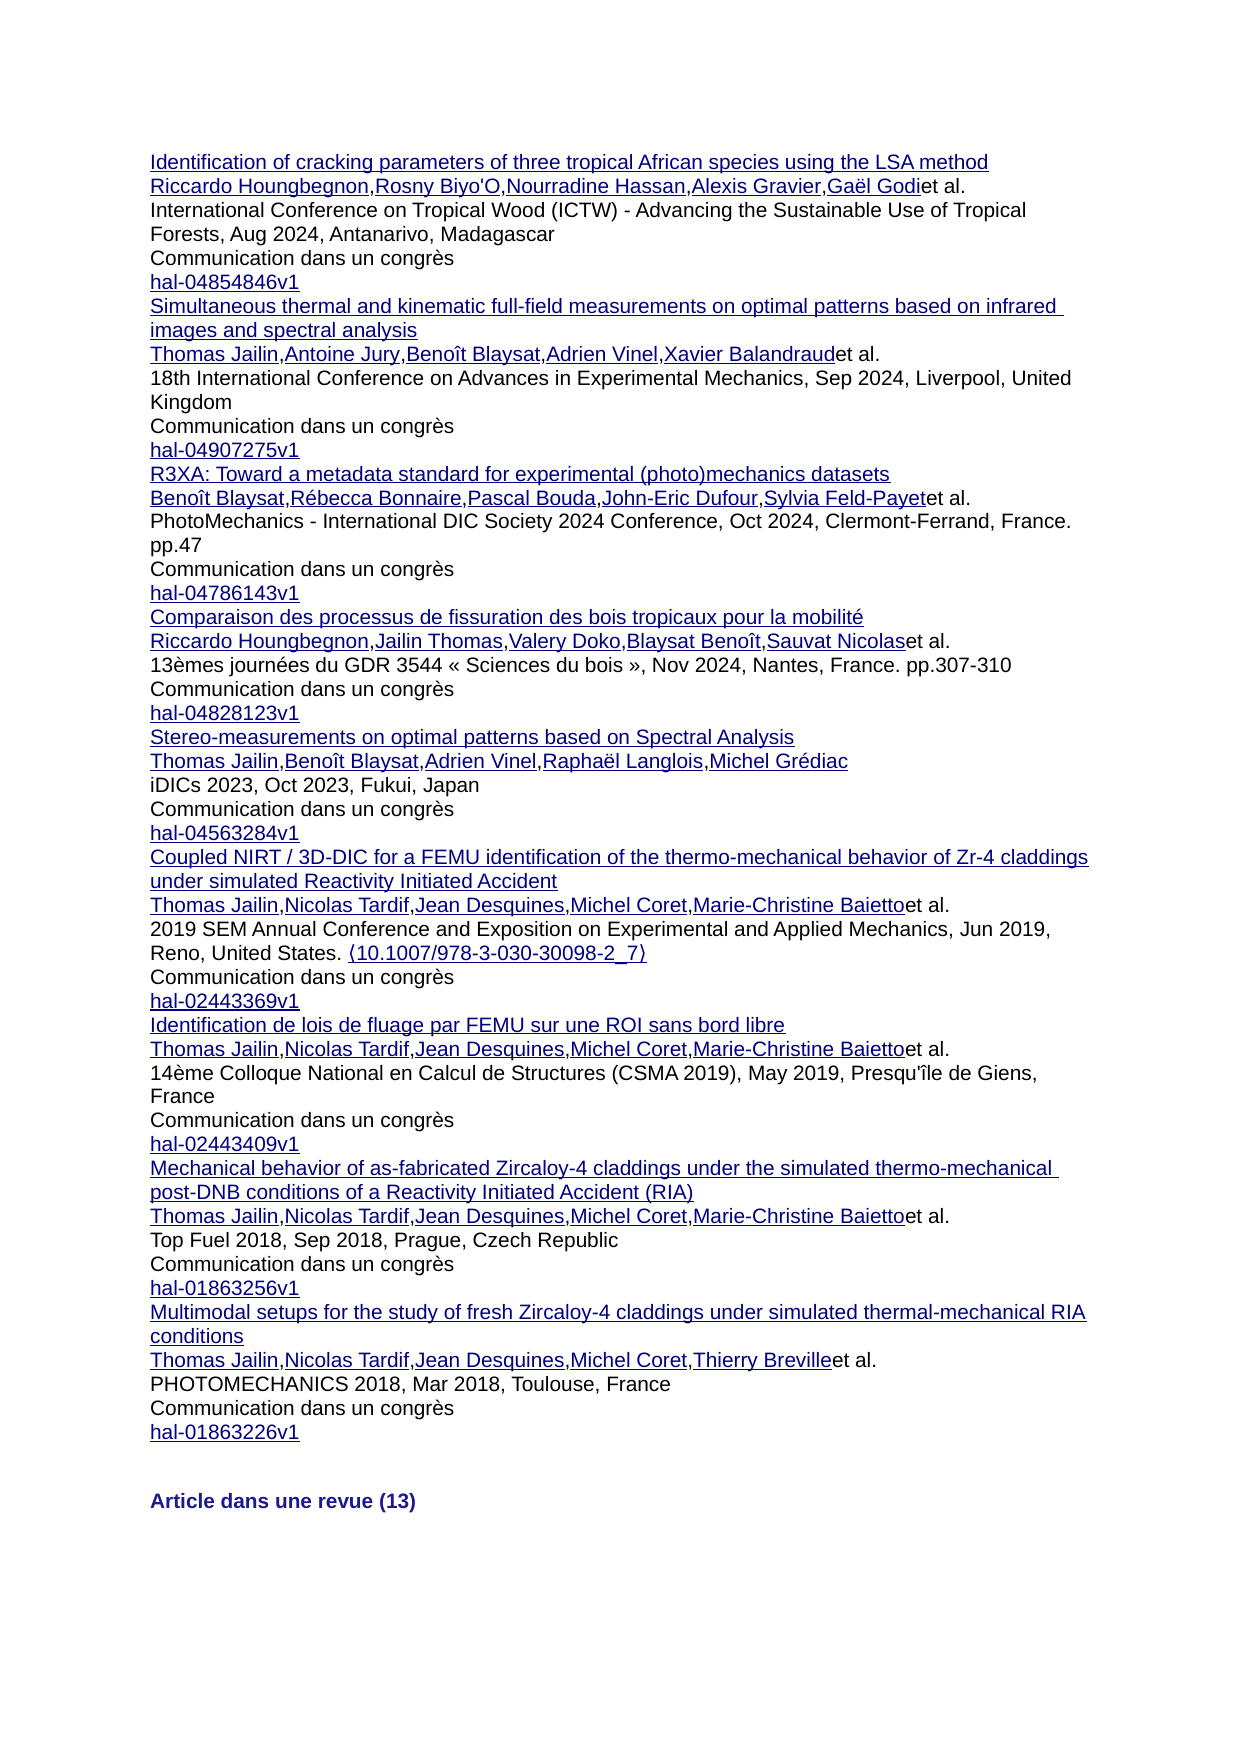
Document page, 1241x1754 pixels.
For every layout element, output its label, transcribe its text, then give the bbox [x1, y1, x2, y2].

table_cell Comparaison des processus de fissuration des bois tropicaux pour la mobilité Riccardo Houngbegnon,Jailin Thomas,Valery Doko,Blaysat Benoît,Sauvat Nicolaset al. 13èmes journées du GDR 3544 « Sciences du bois », Nov 2024, Nantes, France. pp.307-310 Communication dans un congrès hal-04828123v1 [150, 605, 1090, 725]
subtitle Article dans une revue (13) [150, 1488, 1090, 1512]
table_cell Identification of cracking parameters of three tropical African species using the LSA method Riccardo Houngbegnon,Rosny Biyo'O,Nourradine Hassan,Alexis Gravier,Gaël Godiet al. International Conference on Tropical Wood (ICTW) - Advancing the Sustainable Use of Tropical Forests, Aug 2024, Antanarivo, Madagascar Communication dans un congrès hal-04854846v1 [150, 150, 1090, 294]
table_cell Simultaneous thermal and kinematic full-field measurements on optimal patterns based on infrared images and spectral analysis Thomas Jailin,Antoine Jury,Benoît Blaysat,Adrien Vinel,Xavier Balandraudet al. 18th International Conference on Advances in Experimental Mechanics, Sep 2024, Liverpool, United Kingdom Communication dans un congrès hal-04907275v1 [150, 294, 1090, 461]
table_cell Stereo-measurements on optimal patterns based on Spectral Analysis Thomas Jailin,Benoît Blaysat,Adrien Vinel,Raphaël Langlois,Michel Grédiac iDICs 2023, Oct 2023, Fukui, Japan Communication dans un congrès hal-04563284v1 [150, 725, 1090, 845]
table_cell Identification de lois de fluage par FEMU sur une ROI sans bord libre Thomas Jailin,Nicolas Tardif,Jean Desquines,Michel Coret,Marie-Christine Baiettoet al. 14ème Colloque National en Calcul de Structures (CSMA 2019), May 2019, Presqu'île de Giens, France Communication dans un congrès hal-02443409v1 [150, 1013, 1090, 1156]
table_cell Multimodal setups for the study of fresh Zircaloy-4 claddings under simulated thermal-mechanical RIA conditions Thomas Jailin,Nicolas Tardif,Jean Desquines,Michel Coret,Thierry Brevilleet al. PHOTOMECHANICS 2018, Mar 2018, Toulouse, France Communication dans un congrès hal-01863226v1 [150, 1300, 1090, 1444]
table_cell Coupled NIRT / 3D-DIC for a FEMU identification of the thermo-mechanical behavior of Zr-4 claddings under simulated Reactivity Initiated Accident Thomas Jailin,Nicolas Tardif,Jean Desquines,Michel Coret,Marie-Christine Baiettoet al. 2019 SEM Annual Conference and Exposition on Experimental and Applied Mechanics, Jun 2019, Reno, United States. ⟨10.1007/978-3-030-30098-2_7⟩ Communication dans un congrès hal-02443369v1 [150, 845, 1090, 1012]
table_cell Mechanical behavior of as-fabricated Zircaloy-4 claddings under the simulated thermo-mechanical post-DNB conditions of a Reactivity Initiated Accident (RIA) Thomas Jailin,Nicolas Tardif,Jean Desquines,Michel Coret,Marie-Christine Baiettoet al. Top Fuel 2018, Sep 2018, Prague, Czech Republic Communication dans un congrès hal-01863256v1 [150, 1156, 1090, 1300]
table_cell R3XA: Toward a metadata standard for experimental (photo)mechanics datasets Benoît Blaysat,Rébecca Bonnaire,Pascal Bouda,John-Eric Dufour,Sylvia Feld-Payetet al. PhotoMechanics - International DIC Society 2024 Conference, Oct 2024, Clermont-Ferrand, France. pp.47 Communication dans un congrès hal-04786143v1 [150, 461, 1090, 605]
